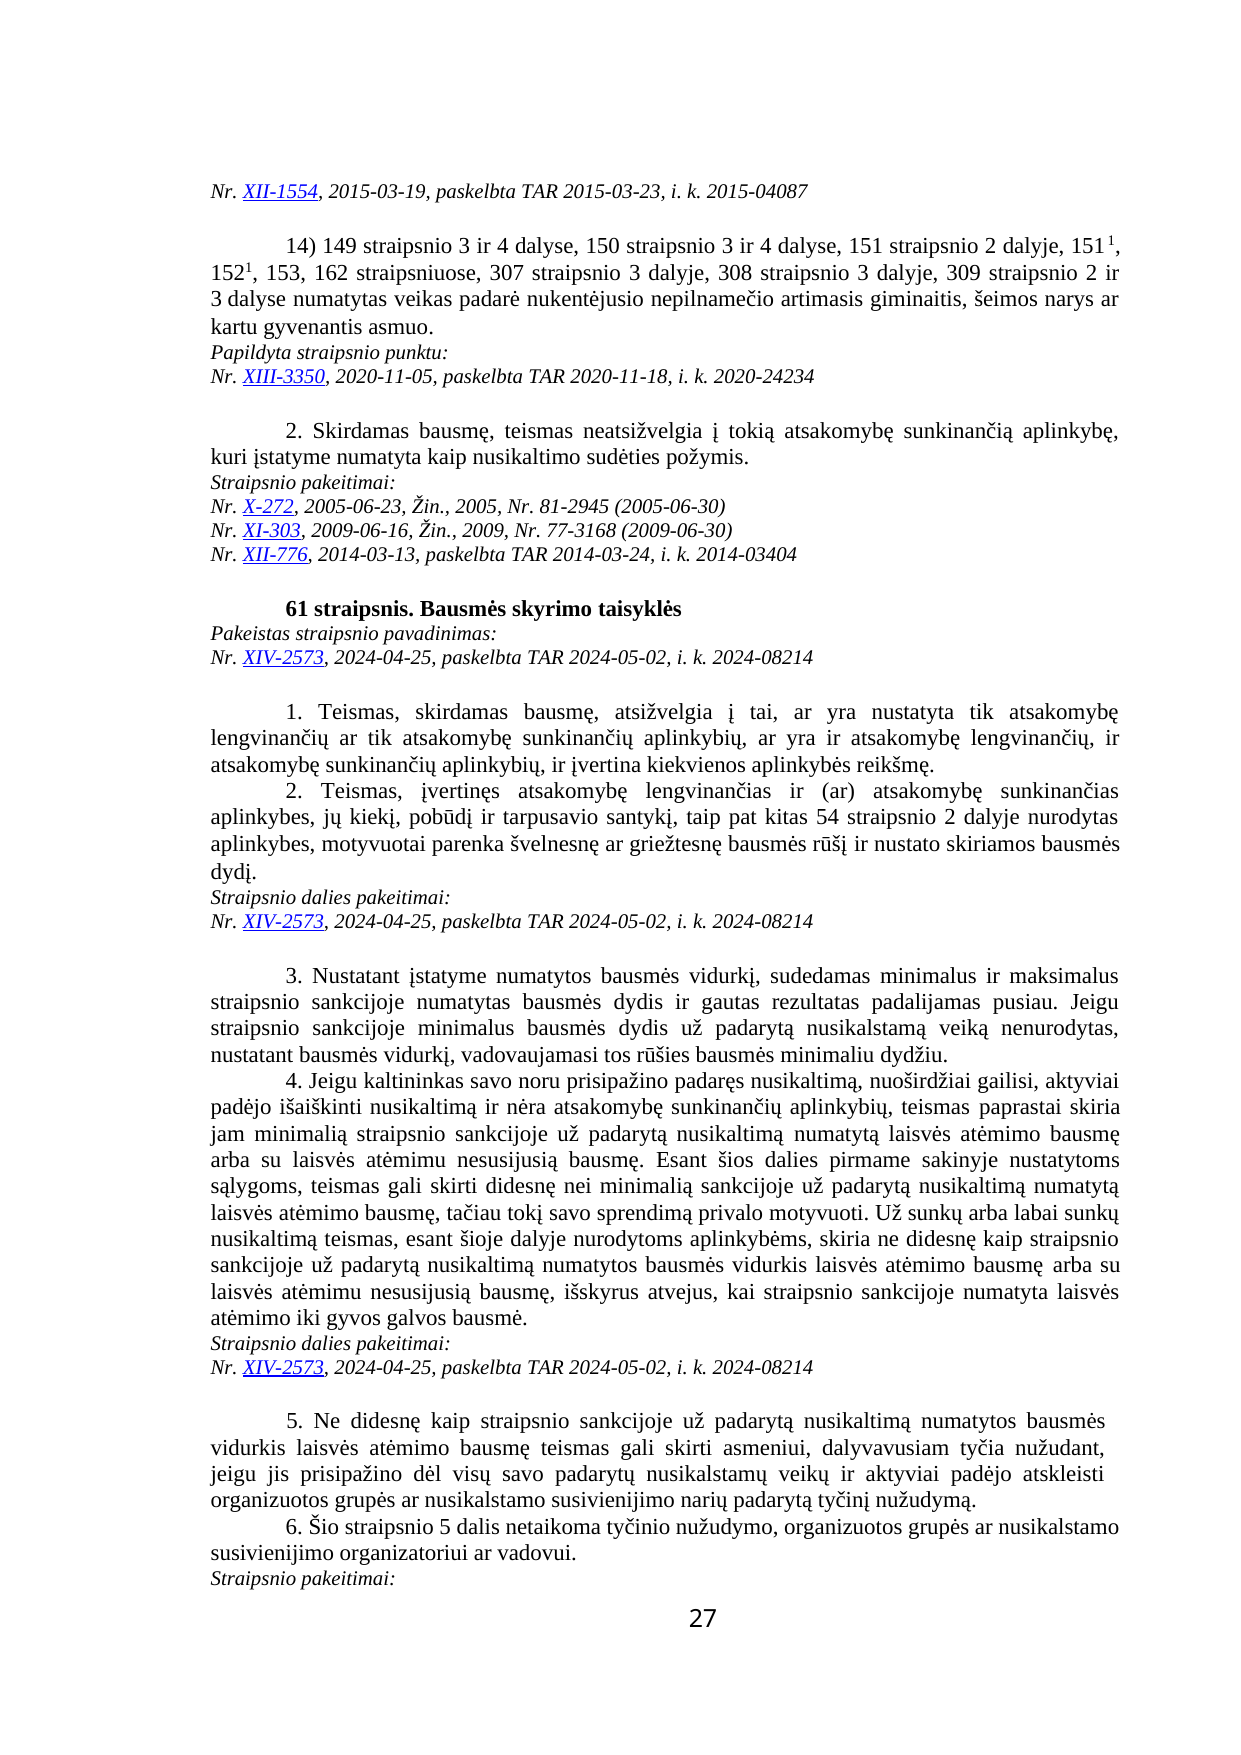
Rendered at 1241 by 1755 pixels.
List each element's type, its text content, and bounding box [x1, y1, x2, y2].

text Nr. XIV-2573, 2024-04-25, paskelbta TAR 2024-05-02, i. k. 2024-08214 [210, 1355, 1120, 1379]
text Nr. XIV-2573, 2024-04-25, paskelbta TAR 2024-05-02, i. k. 2024-08214 [210, 909, 1120, 933]
text 6. Šio straipsnio 5 dalis netaikoma tyčinio nužudymo, organizuotos grupės ar nusikalstamo susivienijimo organizatoriui ar vadovui. [210, 1513, 1120, 1566]
text 5. Ne didesnę kaip straipsnio sankcijoje už padarytą nusikaltimą numatytos bausmės vidurkis laisvės atėmimo bausmę teismas gali skirti asmeniui, dalyvavusiam tyčia nužudant, jeigu jis prisipažino dėl visų savo padarytų nusikalstamų veikų ir aktyviai padėjo atskleisti organizuotos grupės ar nusikalstamo susivienijimo narių padarytą tyčinį nužudymą. [210, 1407, 1106, 1513]
text Nr. XI-303, 2009-06-16, Žin., 2009, Nr. 77-3168 (2009-06-30) [210, 518, 1120, 542]
text Straipsnio pakeitimai: [210, 470, 1120, 494]
text 1. Teismas, skirdamas bausmę, atsižvelgia į tai, ar yra nustatyta tik atsakomybę lengvinančių ar tik atsakomybę sunkinančių aplinkybių, ar yra ir atsakomybę lengvinančių, ir atsakomybę sunkinančių aplinkybių, ir įvertina kiekvienos aplinkybės reikšmę. [210, 698, 1120, 777]
text Straipsnio dalies pakeitimai: [210, 1331, 1120, 1355]
text Nr. XII-1554, 2015-03-19, paskelbta TAR 2015-03-23, i. k. 2015-04087 [210, 179, 1120, 203]
text Nr. XIV-2573, 2024-04-25, paskelbta TAR 2024-05-02, i. k. 2024-08214 [210, 645, 1120, 669]
text 4. Jeigu kaltininkas savo noru prisipažino padaręs nusikaltimą, nuoširdžiai gailisi, aktyviai padėjo išaiškinti nusikaltimą ir nėra atsakomybę sunkinančių aplinkybių, teismas paprastai skiria jam minimalią straipsnio sankcijoje už padarytą nusikaltimą numatytą laisvės atėmimo bausmę arba su laisvės atėmimu nesusijusią bausmę. Esant šios dalies pirmame sakinyje nustatytoms sąlygoms, teismas gali skirti didesnę nei minimalią sankcijoje už padarytą nusikaltimą numatytą laisvės atėmimo bausmę, tačiau tokį savo sprendimą privalo motyvuoti. Už sunkų arba labai sunkų nusikaltimą teismas, esant šioje dalyje nurodytoms aplinkybėms, skiria ne didesnę kaip straipsnio sankcijoje už padarytą nusikaltimą numatytos bausmės vidurkis laisvės atėmimo bausmę arba su laisvės atėmimu nesusijusią bausmę, išskyrus atvejus, kai straipsnio sankcijoje numatyta laisvės atėmimo iki gyvos galvos bausmė. [210, 1067, 1120, 1331]
text 14) 149 straipsnio 3 ir 4 dalyse, 150 straipsnio 3 ir 4 dalyse, 151 straipsnio 2 dalyje, 1511, 1521, 153, 162 straipsniuose, 307 straipsnio 3 dalyje, 308 straipsnio 3 dalyje, 309 straipsnio 2 ir 3 dalyse numatytas veikas padarė nukentėjusio nepilnamečio artimasis giminaitis, šeimos narys ar kartu gyvenantis asmuo. [210, 232, 1120, 340]
text Papildyta straipsnio punktu: [210, 340, 1120, 364]
text Nr. XII-776, 2014-03-13, paskelbta TAR 2014-03-24, i. k. 2014-03404 [210, 542, 1120, 566]
text Straipsnio pakeitimai: [210, 1566, 1120, 1590]
text 2. Teismas, įvertinęs atsakomybę lengvinančias ir (ar) atsakomybę sunkinančias aplinkybes, jų kiekį, pobūdį ir tarpusavio santykį, taip pat kitas 54 straipsnio 2 dalyje nurodytas aplinkybes, motyvuotai parenka švelnesnę ar griežtesnę bausmės rūšį ir nustato skiriamos bausmės dydį. [210, 777, 1120, 885]
text 3. Nustatant įstatyme numatytos bausmės vidurkį, sudedamas minimalus ir maksimalus straipsnio sankcijoje numatytas bausmės dydis ir gautas rezultatas padalijamas pusiau. Jeigu straipsnio sankcijoje minimalus bausmės dydis už padarytą nusikalstamą veiką nenurodytas, nustatant bausmės vidurkį, vadovaujamasi tos rūšies bausmės minimaliu dydžiu. [210, 962, 1120, 1067]
text Pakeistas straipsnio pavadinimas: [210, 621, 1120, 645]
text Nr. XIII-3350, 2020-11-05, paskelbta TAR 2020-11-18, i. k. 2020-24234 [210, 364, 1120, 388]
text Nr. X-272, 2005-06-23, Žin., 2005, Nr. 81-2945 (2005-06-30) [210, 494, 1120, 518]
text Straipsnio dalies pakeitimai: [210, 885, 1120, 909]
text 61 straipsnis. Bausmės skyrimo taisyklės [285, 595, 1120, 621]
text 2. Skirdamas bausmę, teismas neatsižvelgia į tokią atsakomybę sunkinančią aplinkybę, kuri įstatyme numatyta kaip nusikaltimo sudėties požymis. [210, 417, 1120, 470]
